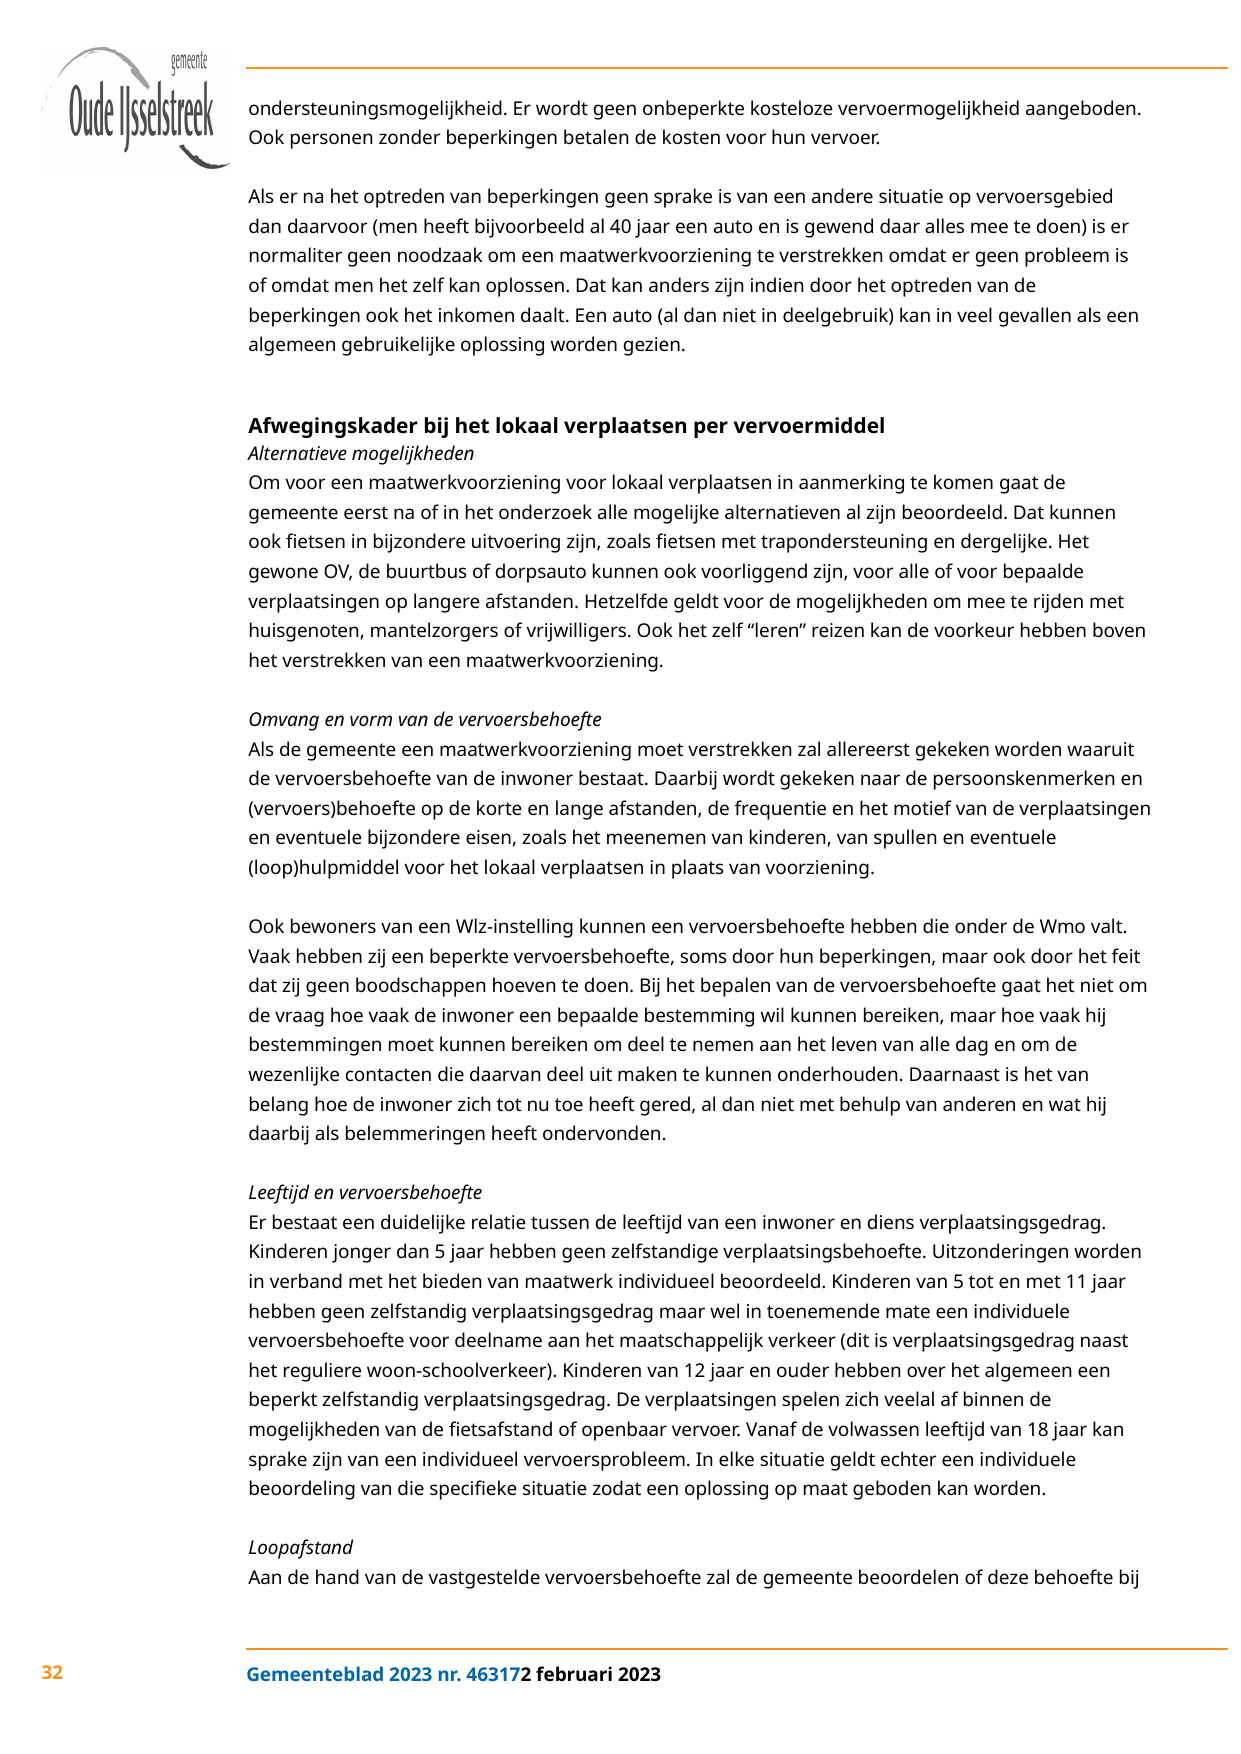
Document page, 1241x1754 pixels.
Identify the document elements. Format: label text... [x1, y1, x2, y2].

text Leeftijd en vervoersbehoefte [248, 1179, 1152, 1205]
text Ook bewoners van een Wlz-instelling kunnen een vervoersbehoefte hebben die onder de Wmo valt. Vaak hebben zij een beperkte vervoersbehoefte, soms door hun beperkingen, maar ook door het feit dat zij geen boodschappen hoeven te doen. Bij het bepalen van de vervoersbehoefte gaat het niet om de vraag hoe vaak de inwoner een bepaalde bestemming wil kunnen bereiken, maar hoe vaak hij bestemmingen moet kunnen bereiken om deel te nemen aan het leven van alle dag en om de wezenlijke contacten die daarvan deel uit maken te kunnen onderhouden. Daarnaast is het van belang hoe de inwoner zich tot nu toe heeft gered, al dan niet met behulp van anderen en wat hij daarbij als belemmeringen heeft ondervonden. [248, 913, 1152, 1146]
text Omvang en vorm van de vervoersbehoefte [248, 706, 1152, 732]
text Als de gemeente een maatwerkvoorziening moet verstrekken zal allereerst gekeken worden waaruit de vervoersbehoefte van de inwoner bestaat. Daarbij wordt gekeken naar de persoonskenmerken en (vervoers)behoefte op de korte en lange afstanden, de frequentie en het motief van de verplaatsingen en eventuele bijzondere eisen, zoals het meenemen van kinderen, van spullen en eventuele (loop)hulpmiddel voor het lokaal verplaatsen in plaats van voorziening. [248, 736, 1152, 880]
text Er bestaat een duidelijke relatie tussen de leeftijd van een inwoner en diens verplaatsingsgedrag. Kinderen jonger dan 5 jaar hebben geen zelfstandige verplaatsingsbehoefte. Uitzonderingen worden in verband met het bieden van maatwerk individueel beoordeeld. Kinderen van 5 tot en met 11 jaar hebben geen zelfstandig verplaatsingsgedrag maar wel in toenemende mate een individuele vervoersbehoefte voor deelname aan het maatschappelijk verkeer (dit is verplaatsingsgedrag naast het reguliere woon-schoolverkeer). Kinderen van 12 jaar en ouder hebben over het algemeen een beperkt zelfstandig verplaatsingsgedrag. De verplaatsingen spelen zich veelal af binnen de mogelijkheden van de fietsafstand of openbaar vervoer. Vanaf de volwassen leeftijd van 18 jaar kan sprake zijn van een individueel vervoersprobleem. In elke situatie geldt echter een individuele beoordeling van die specifieke situatie zodat een oplossing op maat geboden kan worden. [248, 1209, 1152, 1501]
text ondersteuningsmogelijkheid. Er wordt geen onbeperkte kosteloze vervoermogelijkheid aangeboden. Ook personen zonder beperkingen betalen de kosten voor hun vervoer. [248, 95, 1152, 150]
text Als er na het optreden van beperkingen geen sprake is van een andere situatie op vervoersgebied dan daarvoor (men heeft bijvoorbeeld al 40 jaar een auto en is gewend daar alles mee te doen) is er normaliter geen noodzaak om een maatwerkvoorziening te verstrekken omdat er geen probleem is of omdat men het zelf kan oplossen. Dat kan anders zijn indien door het optreden van de beperkingen ook het inkomen daalt. Een auto (al dan niet in deelgebruik) kan in veel gevallen als een algemeen gebruikelijke oplossing worden gezien. [248, 183, 1152, 357]
text Om voor een maatwerkvoorziening voor lokaal verplaatsen in aanmerking te komen gaat de gemeente eerst na of in het onderzoek alle mogelijke alternatieven al zijn beoordeeld. Dat kunnen ook fietsen in bijzondere uitvoering zijn, zoals fietsen met trapondersteuning en dergelijke. Het gewone OV, de buurtbus of dorpsauto kunnen ook voorliggend zijn, voor alle of voor bepaalde verplaatsingen op langere afstanden. Hetzelfde geldt voor de mogelijkheden om mee te rijden met huisgenoten, mantelzorgers of vrijwilligers. Ook het zelf “leren” reizen kan de voorkeur hebben boven het verstrekken van een maatwerkvoorziening. [248, 469, 1152, 673]
text Aan de hand van de vastgestelde vervoersbehoefte zal de gemeente beoordelen of deze behoefte bij [248, 1564, 1152, 1590]
text Alternatieve mogelijkheden [248, 440, 1152, 466]
picture [41, 47, 231, 172]
text Afwegingskader bij het lokaal verplaatsen per vervoermiddel [248, 411, 1152, 440]
text Loopafstand [248, 1534, 1152, 1560]
